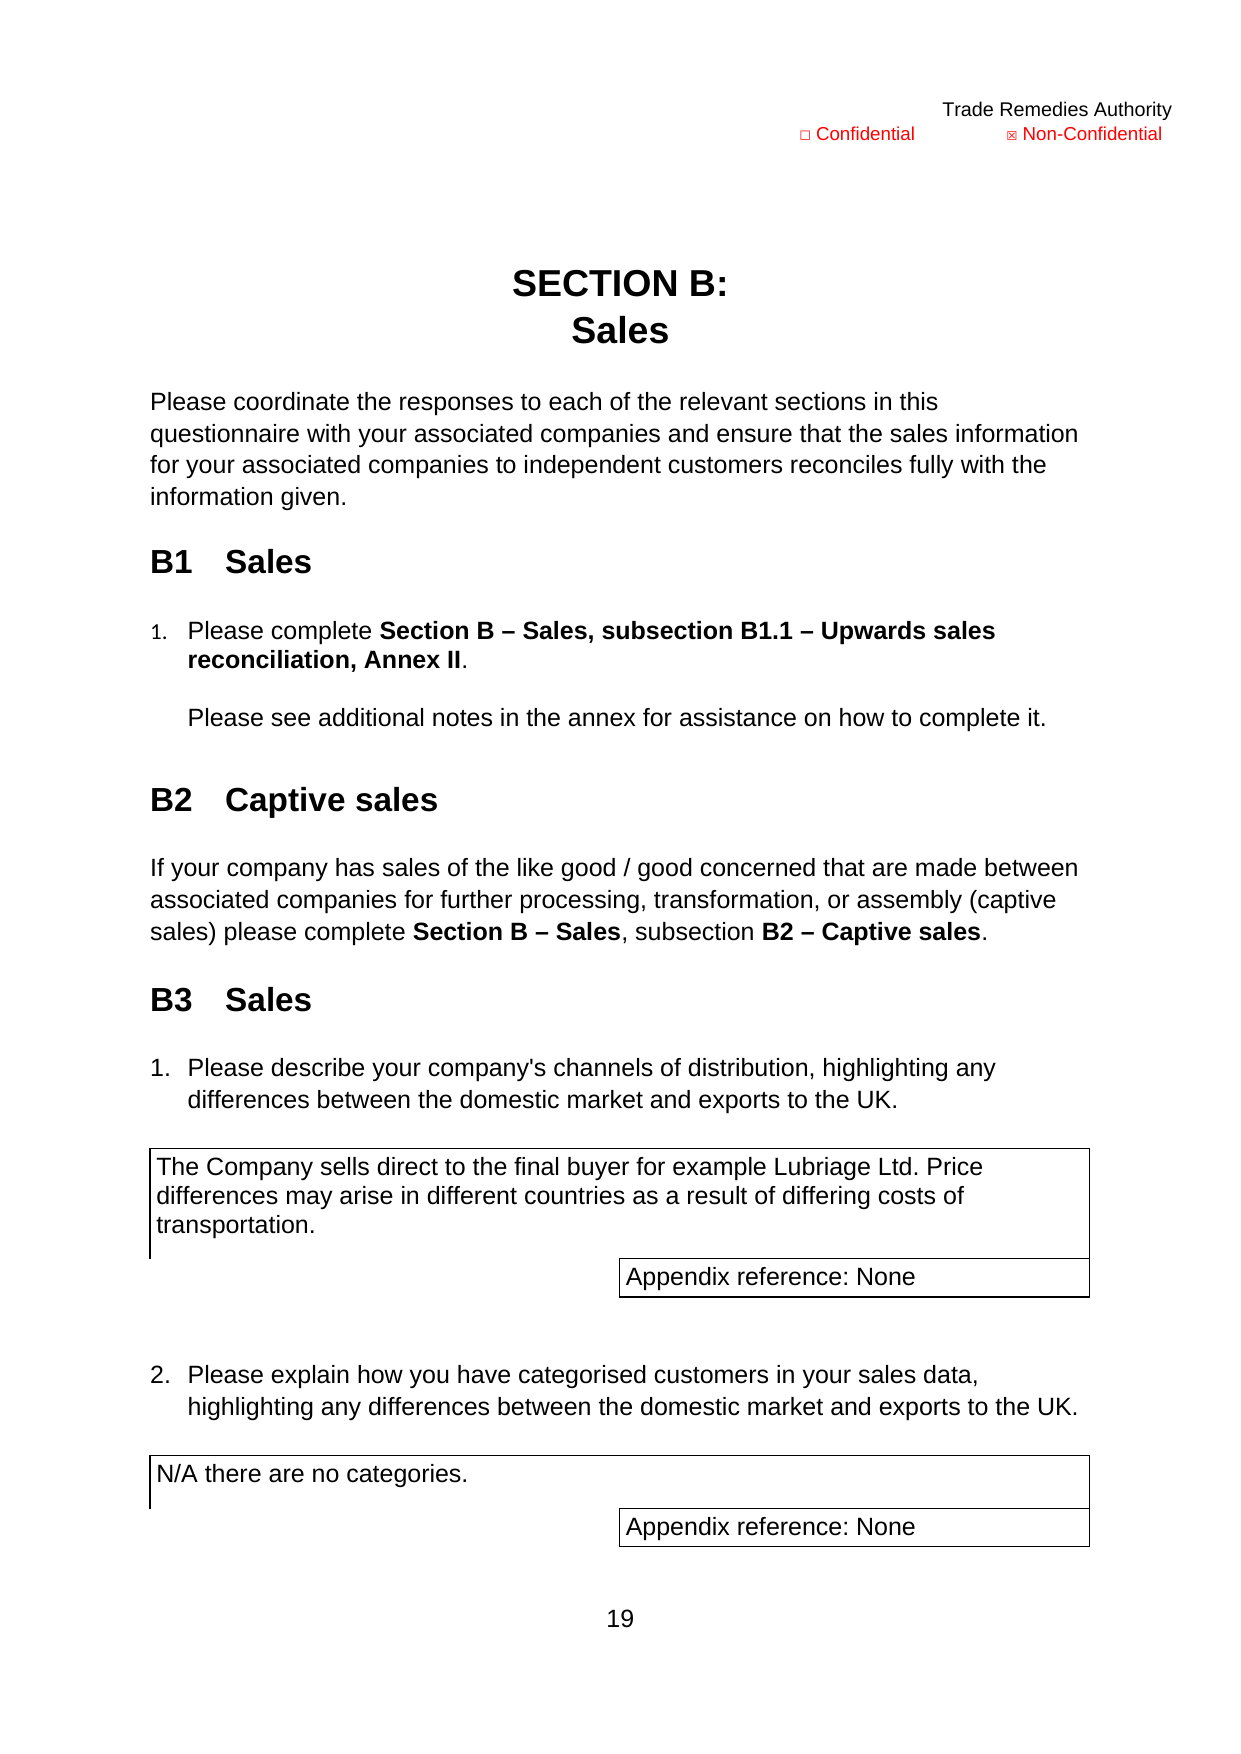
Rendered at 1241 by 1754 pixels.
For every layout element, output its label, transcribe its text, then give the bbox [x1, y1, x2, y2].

subtitle B3 Sales [150, 980, 1090, 1018]
table_header The Company sells direct to the final buyer for example Lubriage Ltd. Price differences may arise in different countries as a result of differing costs of transportation. [151, 1149, 1089, 1258]
list Please describe your company's channels of distribution, highlighting any differences between the domestic market and exports to the UK. [150, 1053, 1090, 1114]
table_cell [150, 1259, 619, 1296]
subtitle B2 Captive sales [150, 780, 1090, 818]
subtitle SECTION B: Sales [150, 261, 1090, 351]
text Please coordinate the responses to each of the relevant sections in this questionnaire with your associated companies and ensure that the sales information for your associated companies to independent customers reconciles fully with the information given. [150, 387, 1090, 511]
table_header N/A there are no categories. [151, 1456, 1089, 1507]
list Please complete Section B – Sales, subsection B1.1 – Upwards sales reconciliation, Annex II. [150, 616, 1090, 674]
list Please explain how you have categorised customers in your sales data, highlighting any differences between the domestic market and exports to the UK. [150, 1361, 1090, 1421]
text If your company has sales of the like good / good concerned that are made between associated companies for further processing, transformation, or assembly (captive sales) please complete Section B – Sales, subsection B2 – Captive sales. [150, 853, 1090, 945]
table_cell [150, 1509, 619, 1546]
subtitle B1 Sales [150, 542, 1090, 581]
table_cell Appendix reference: None [620, 1259, 1089, 1296]
table_cell Appendix reference: None [620, 1509, 1089, 1546]
list Please see additional notes in the annex for assistance on how to complete it. [187, 703, 1090, 731]
